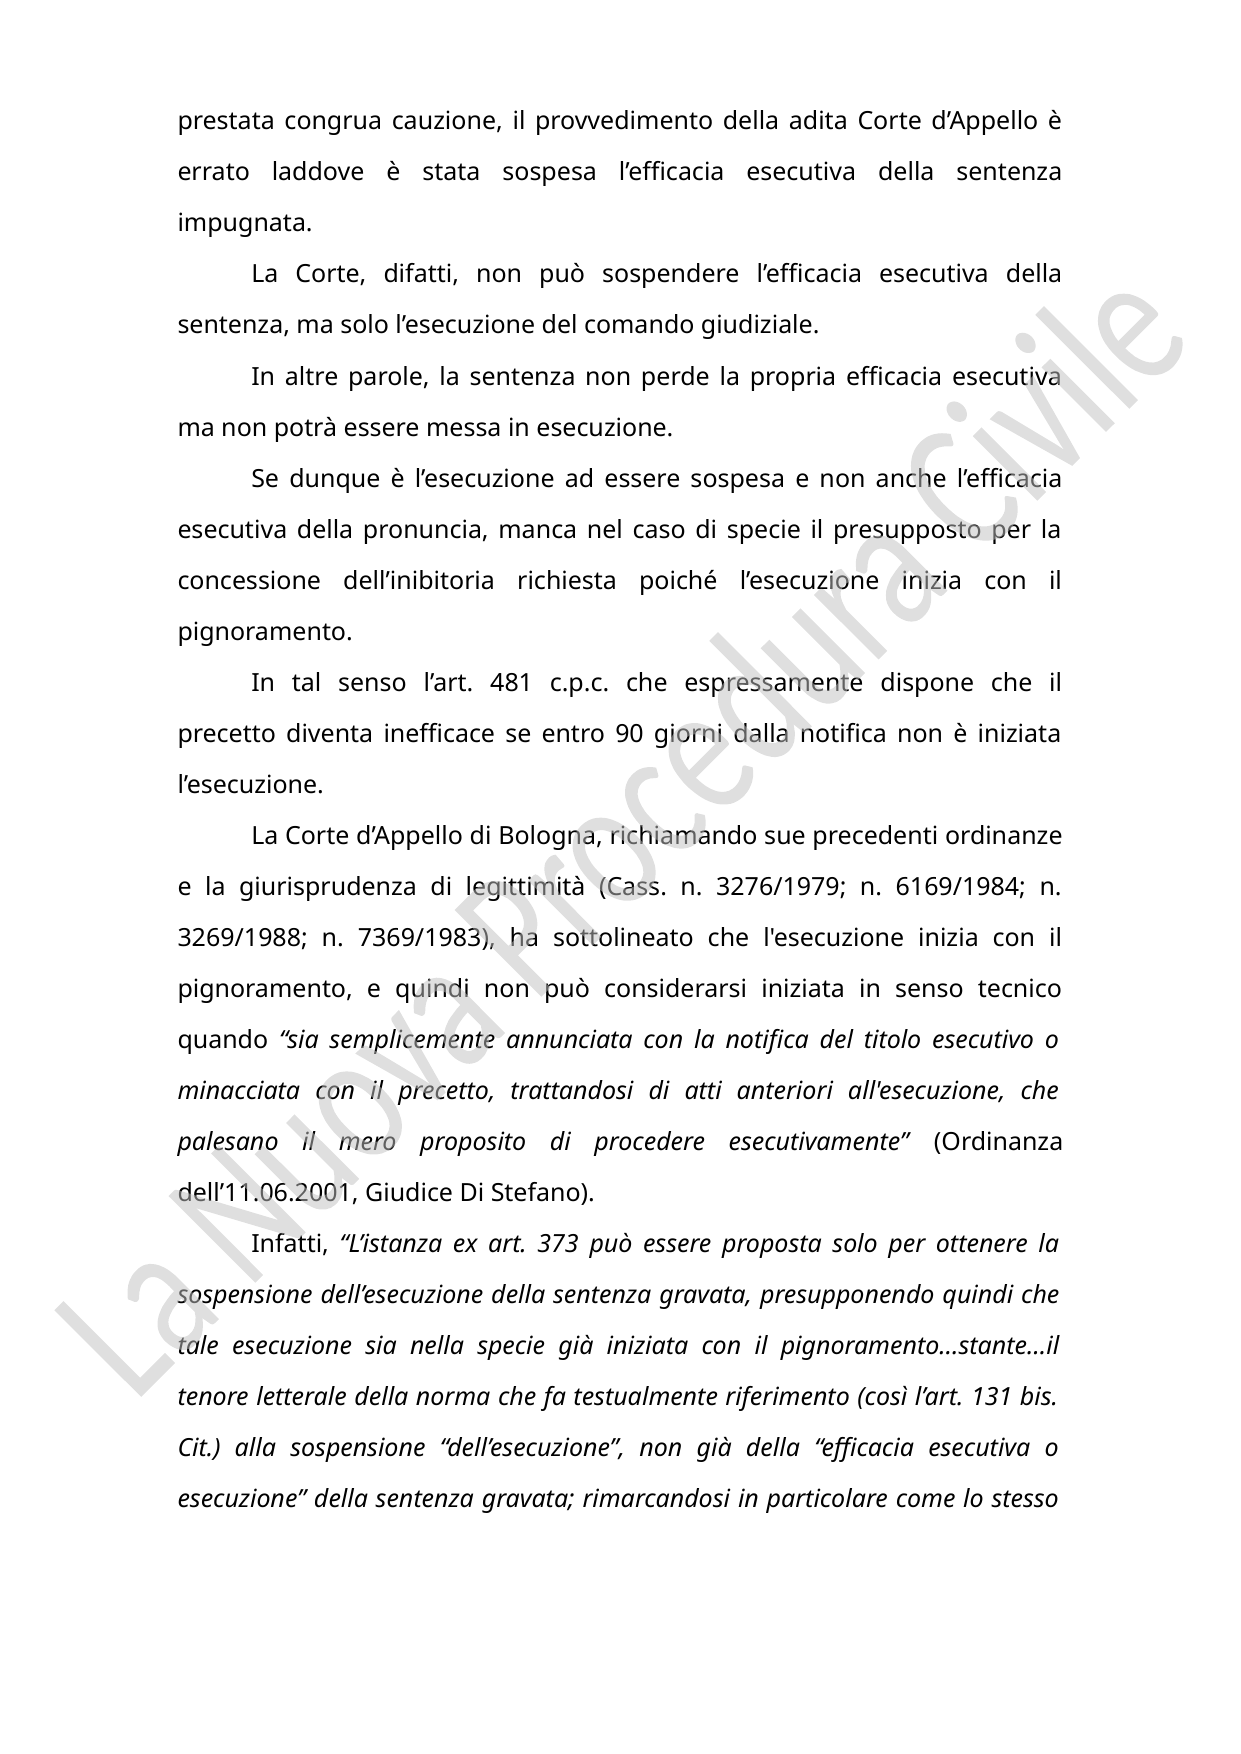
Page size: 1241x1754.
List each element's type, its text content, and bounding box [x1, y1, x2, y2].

text Se dunque è l’esecuzione ad essere sospesa e non anche l’efficacia esecutiva della pronuncia, manca nel caso di specie il presupposto per la concessione dell’inibitoria richiesta poiché l’esecuzione inizia con il pignoramento. [177, 460, 1063, 647]
text prestata congrua cauzione, il provvedimento della adita Corte d’Appello è errato laddove è stata sospesa l’efficacia esecutiva della sentenza impugnata. [177, 103, 1063, 239]
text Infatti, “L’istanza ex art. 373 può essere proposta solo per ottenere la sospensione dell’esecuzione della sentenza gravata, presupponendo quindi che tale esecuzione sia nella specie già iniziata con il pignoramento…stante…il tenore letterale della norma che fa testualmente riferimento (così l’art. 131 bis. Cit.) alla sospensione “dell’esecuzione”, non già della “efficacia esecutiva o esecuzione” della sentenza gravata; rimarcandosi in particolare come lo stesso [177, 1226, 1063, 1515]
text La Corte, difatti, non può sospendere l’efficacia esecutiva della sentenza, ma solo l’esecuzione del comando giudiziale. [177, 256, 1063, 341]
text In altre parole, la sentenza non perde la propria efficacia esecutiva ma non potrà essere messa in esecuzione. [177, 358, 1063, 443]
text La Corte d’Appello di Bologna, richiamando sue precedenti ordinanze e la giurisprudenza di legittimità (Cass. n. 3276/1979; n. 6169/1984; n. 3269/1988; n. 7369/1983), ha sottolineato che l'esecuzione inizia con il pignoramento, e quindi non può considerarsi iniziata in senso tecnico quando “sia semplicemente annunciata con la notifica del titolo esecutivo o minacciata con il precetto, trattandosi di atti anteriori all'esecuzione, che palesano il mero proposito di procedere esecutivamente” (Ordinanza dell’11.06.2001, Giudice Di Stefano). [177, 818, 1063, 1209]
text In tal senso l’art. 481 c.p.c. che espressamente dispone che il precetto diventa inefficace se entro 90 giorni dalla notifica non è iniziata l’esecuzione. [177, 664, 1063, 801]
